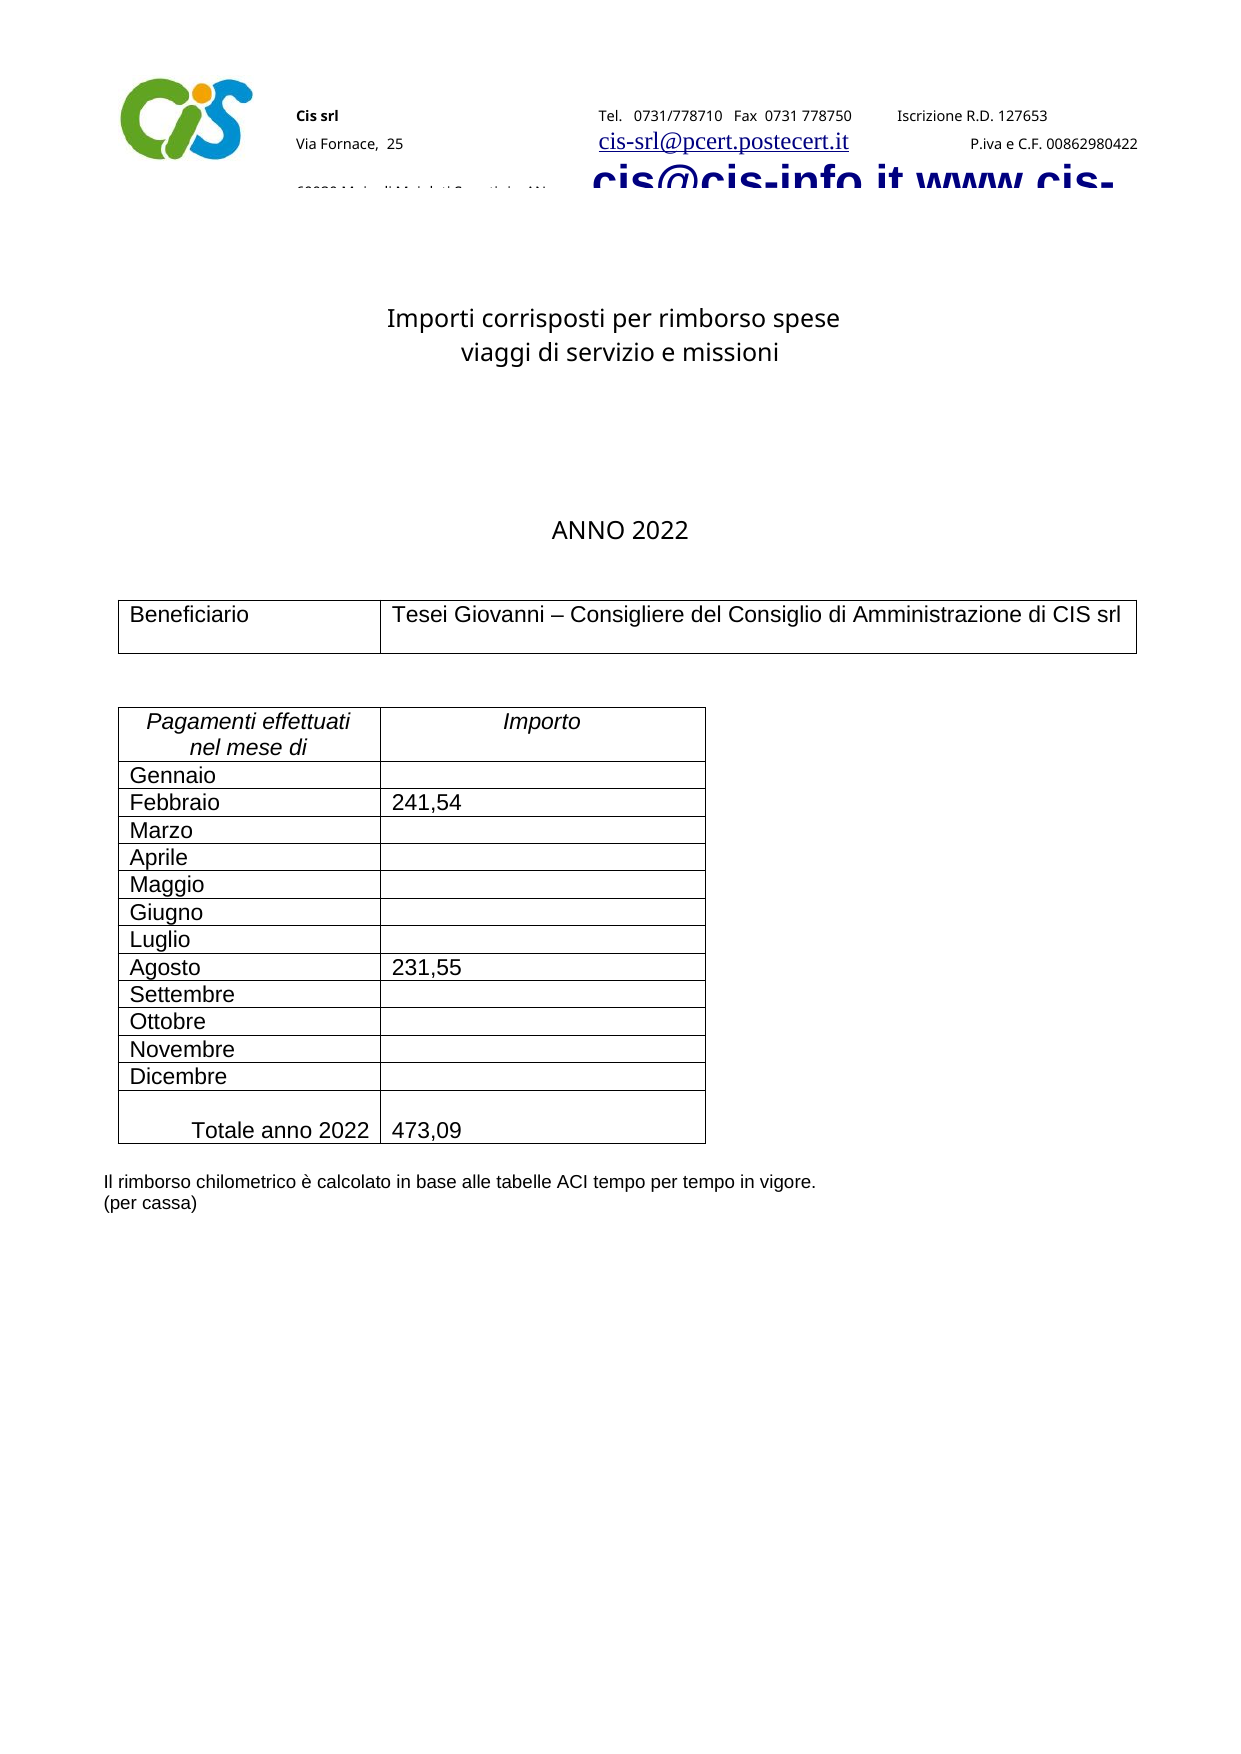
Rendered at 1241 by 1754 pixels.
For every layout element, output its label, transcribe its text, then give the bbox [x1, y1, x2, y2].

text Importi corrisposti per rimborso spese [118, 301, 1122, 335]
table_cell [381, 871, 705, 898]
table_cell [381, 817, 705, 843]
table_cell [381, 926, 705, 952]
table_header Pagamenti effettuati nel mese di [119, 708, 380, 761]
table_cell 241,54 [381, 789, 705, 816]
table_cell 231,55 [381, 954, 705, 980]
table_cell [381, 1063, 705, 1089]
table_cell Luglio [119, 926, 380, 952]
table_header Tesei Giovanni – Consigliere del Consiglio di Amministrazione di CIS srl [381, 601, 1136, 653]
text ANNO 2022 [118, 513, 1122, 547]
table_cell Febbraio [119, 789, 380, 816]
table_header Importo [381, 708, 705, 761]
table_cell Novembre [119, 1036, 380, 1062]
table_cell Dicembre [119, 1063, 380, 1089]
table_cell Marzo [119, 817, 380, 843]
table_cell Giugno [119, 899, 380, 925]
table_cell Totale anno 2022 [119, 1091, 380, 1143]
table_cell Settembre [119, 981, 380, 1007]
table_cell Maggio [119, 871, 380, 898]
table_header Beneficiario [119, 601, 380, 653]
text (per cassa) [103, 1192, 1122, 1214]
text Il rimborso chilometrico è calcolato in base alle tabelle ACI tempo per tempo in vigore. [103, 1171, 1122, 1192]
table_cell [381, 762, 705, 788]
table_cell Ottobre [119, 1008, 380, 1035]
table_cell Aprile [119, 844, 380, 870]
table_cell Gennaio [119, 762, 380, 788]
table_cell [381, 1036, 705, 1062]
table_cell Agosto [119, 954, 380, 980]
table_cell [381, 899, 705, 925]
table_cell [381, 981, 705, 1007]
table_cell 473,09 [381, 1091, 705, 1143]
table_cell [381, 844, 705, 870]
table_cell [381, 1008, 705, 1035]
text viaggi di servizio e missioni [118, 335, 1122, 369]
